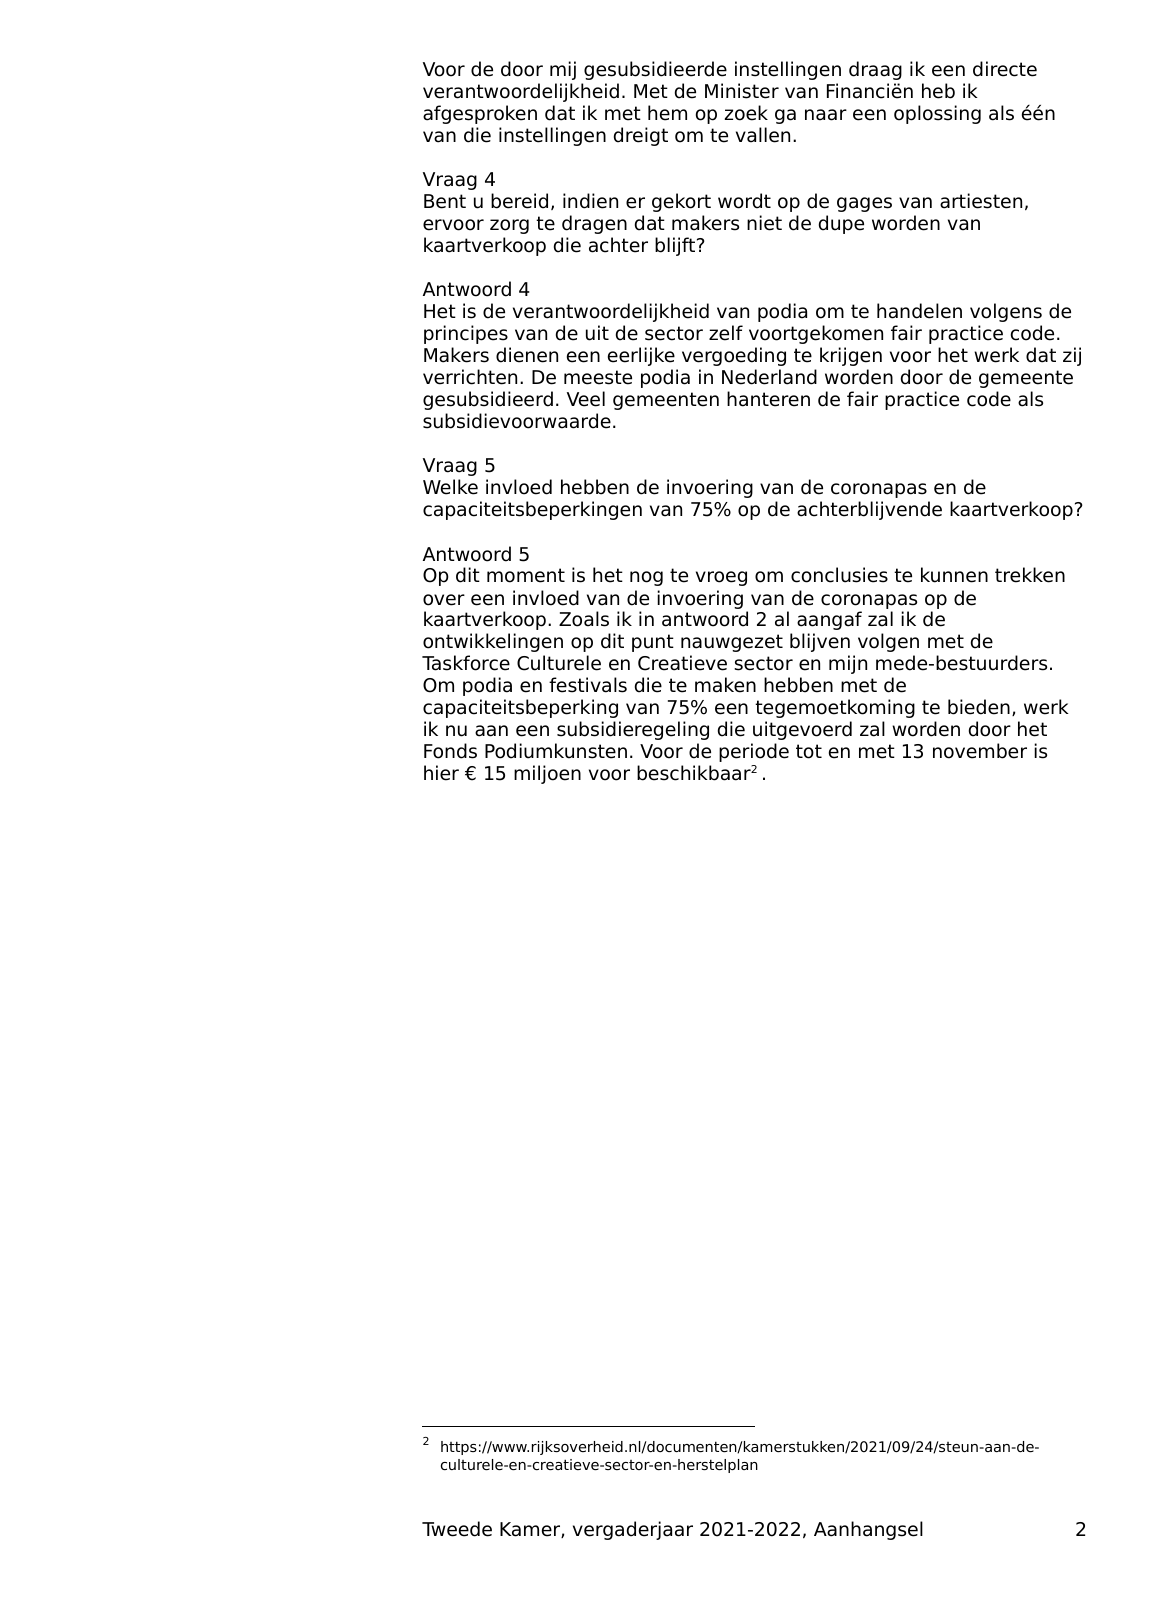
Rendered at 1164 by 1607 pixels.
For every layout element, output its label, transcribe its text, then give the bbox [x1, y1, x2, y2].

text Antwoord 4 [422, 279, 1087, 301]
text Antwoord 5 [422, 543, 1087, 565]
text Vraag 4 [422, 169, 1087, 191]
text Op dit moment is het nog te vroeg om conclusies te kunnen trekken over een invloed van de invoering van de coronapas op de kaartverkoop. Zoals ik in antwoord 2 al aangaf zal ik de ontwikkelingen op dit punt nauwgezet blijven volgen met de Taskforce Culturele en Creatieve sector en mijn mede-bestuurders. Om podia en festivals die te maken hebben met de capaciteitsbeperking van 75% een tegemoetkoming te bieden, werk ik nu aan een subsidieregeling die uitgevoerd zal worden door het Fonds Podiumkunsten. Voor de periode tot en met 13 november is hier € 15 miljoen voor beschikbaar. [422, 565, 1087, 785]
text Vraag 5 [422, 455, 1087, 477]
text https://www.rijksoverheid.nl/documenten/kamerstukken/2021/09/24/steun-aan-de-culturele-en-creatieve-sector-en-herstelplan [422, 1435, 1087, 1474]
text Bent u bereid, indien er gekort wordt op de gages van artiesten, ervoor zorg te dragen dat makers niet de dupe worden van kaartverkoop die achter blijft? [422, 191, 1087, 257]
text Het is de verantwoordelijkheid van podia om te handelen volgens de principes van de uit de sector zelf voortgekomen fair practice code. Makers dienen een eerlijke vergoeding te krijgen voor het werk dat zij verrichten. De meeste podia in Nederland worden door de gemeente gesubsidieerd. Veel gemeenten hanteren de fair practice code als subsidievoorwaarde. [422, 301, 1087, 433]
text Welke invloed hebben de invoering van de coronapas en de capaciteitsbeperkingen van 75% op de achterblijvende kaartverkoop? [422, 477, 1087, 521]
text Voor de door mij gesubsidieerde instellingen draag ik een directe verantwoordelijkheid. Met de Minister van Financiën heb ik afgesproken dat ik met hem op zoek ga naar een oplossing als één van die instellingen dreigt om te vallen. [422, 59, 1087, 147]
